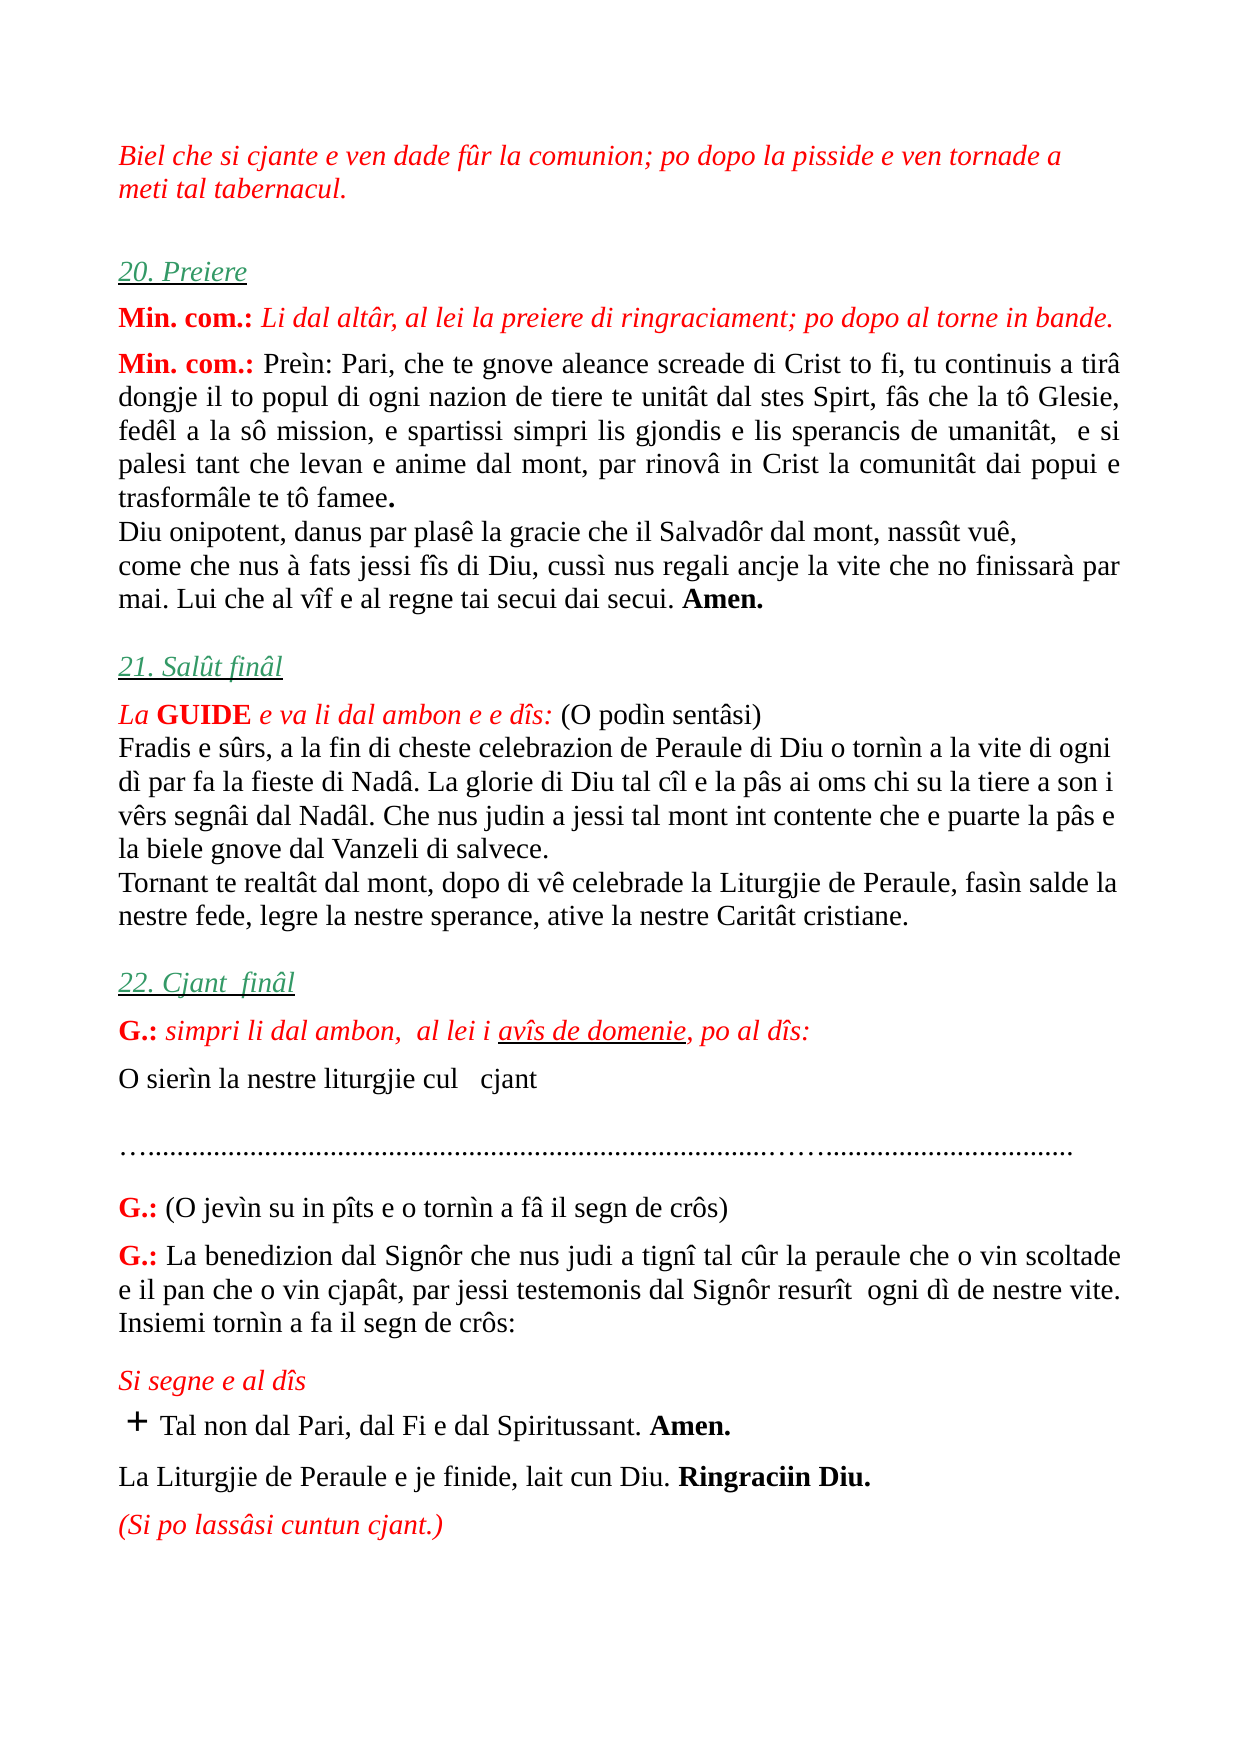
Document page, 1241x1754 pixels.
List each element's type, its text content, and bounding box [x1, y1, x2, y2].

text G.: simpri li dal ambon, al lei i avîs de domenie, po al dîs: [118, 1013, 1122, 1047]
text Si segne e al dîs [118, 1363, 1122, 1397]
text La GUIDE e va li dal ambon e e dîs: (O podìn sentâsi) [118, 697, 1122, 731]
text Biel che si cjante e ven dade fûr la comunion; po dopo la pisside e ven tornade a meti tal tabernacul. [118, 138, 1122, 205]
text Diu onipotent, danus par plasê la gracie che il Salvadôr dal mont, nassût vuê, [118, 514, 1122, 547]
text La Liturgjie de Peraule e je finide, lait cun Diu. Ringraciin Diu. [118, 1459, 1122, 1493]
text Tornant te realtât dal mont, dopo di vê celebrade la Liturgjie de Peraule, fasìn salde la nestre fede, legre la nestre sperance, ative la nestre Caritât cristiane. [118, 865, 1122, 932]
text ….....................................................................................…….................................. [118, 1128, 1122, 1162]
text 21. Salût finâl [118, 649, 1122, 683]
text G.: La benedizion dal Signôr che nus judi a tignî tal cûr la peraule che o vin scoltade e il pan che o vin cjapât, par jessi testemonis dal Signôr resurît ogni dì de nestre vite. Insiemi tornìn a fa il segn de crôs: [118, 1238, 1122, 1339]
text Fradis e sûrs, a la fin di cheste celebrazion de Peraule di Diu o tornìn a la vite di ogni dì par fa la fieste di Nadâ. La glorie di Diu tal cîl e la pâs ai oms chi su la tiere a son i vêrs segnâi dal Nadâl. Che nus judin a jessi tal mont int contente che e puarte la pâs e la biele gnove dal Vanzeli di salvece. [118, 731, 1122, 865]
text come che nus à fats jessi fîs di Diu, cussì nus regali ancje la vite che no finissarà par mai. Lui che al vîf e al regne tai secui dai secui. Amen. [118, 548, 1122, 615]
text 20. Preiere [118, 254, 1122, 287]
text Min. com.: Li dal altâr, al lei la preiere di ringraciament; po dopo al torne in bande. [118, 300, 1122, 333]
text Min. com.: Preìn: Pari, che te gnove aleance screade di Crist to fi, tu continuis a tirâ dongje il to popul di ogni nazion de tiere te unitât dal stes Spirt, fâs che la tô Glesie, fedêl a la sô mission, e spartissi simpri lis gjondis e lis sperancis de umanitât, e si palesi tant che levan e anime dal mont, par rinovâ in Crist la comunitât dai popui e trasformâle te tô famee. [118, 346, 1122, 514]
text (Si po lassâsi cuntun cjant.) [118, 1507, 1122, 1541]
text G.: (O jevìn su in pîts e o tornìn a fâ il segn de crôs) [118, 1191, 1122, 1224]
text 22. Cjant finâl [118, 965, 1122, 999]
text + Tal non dal Pari, dal Fi e dal Spiritussant. Amen. [118, 1397, 1122, 1445]
text O sierìn la nestre liturgjie cul cjant [118, 1061, 1122, 1095]
